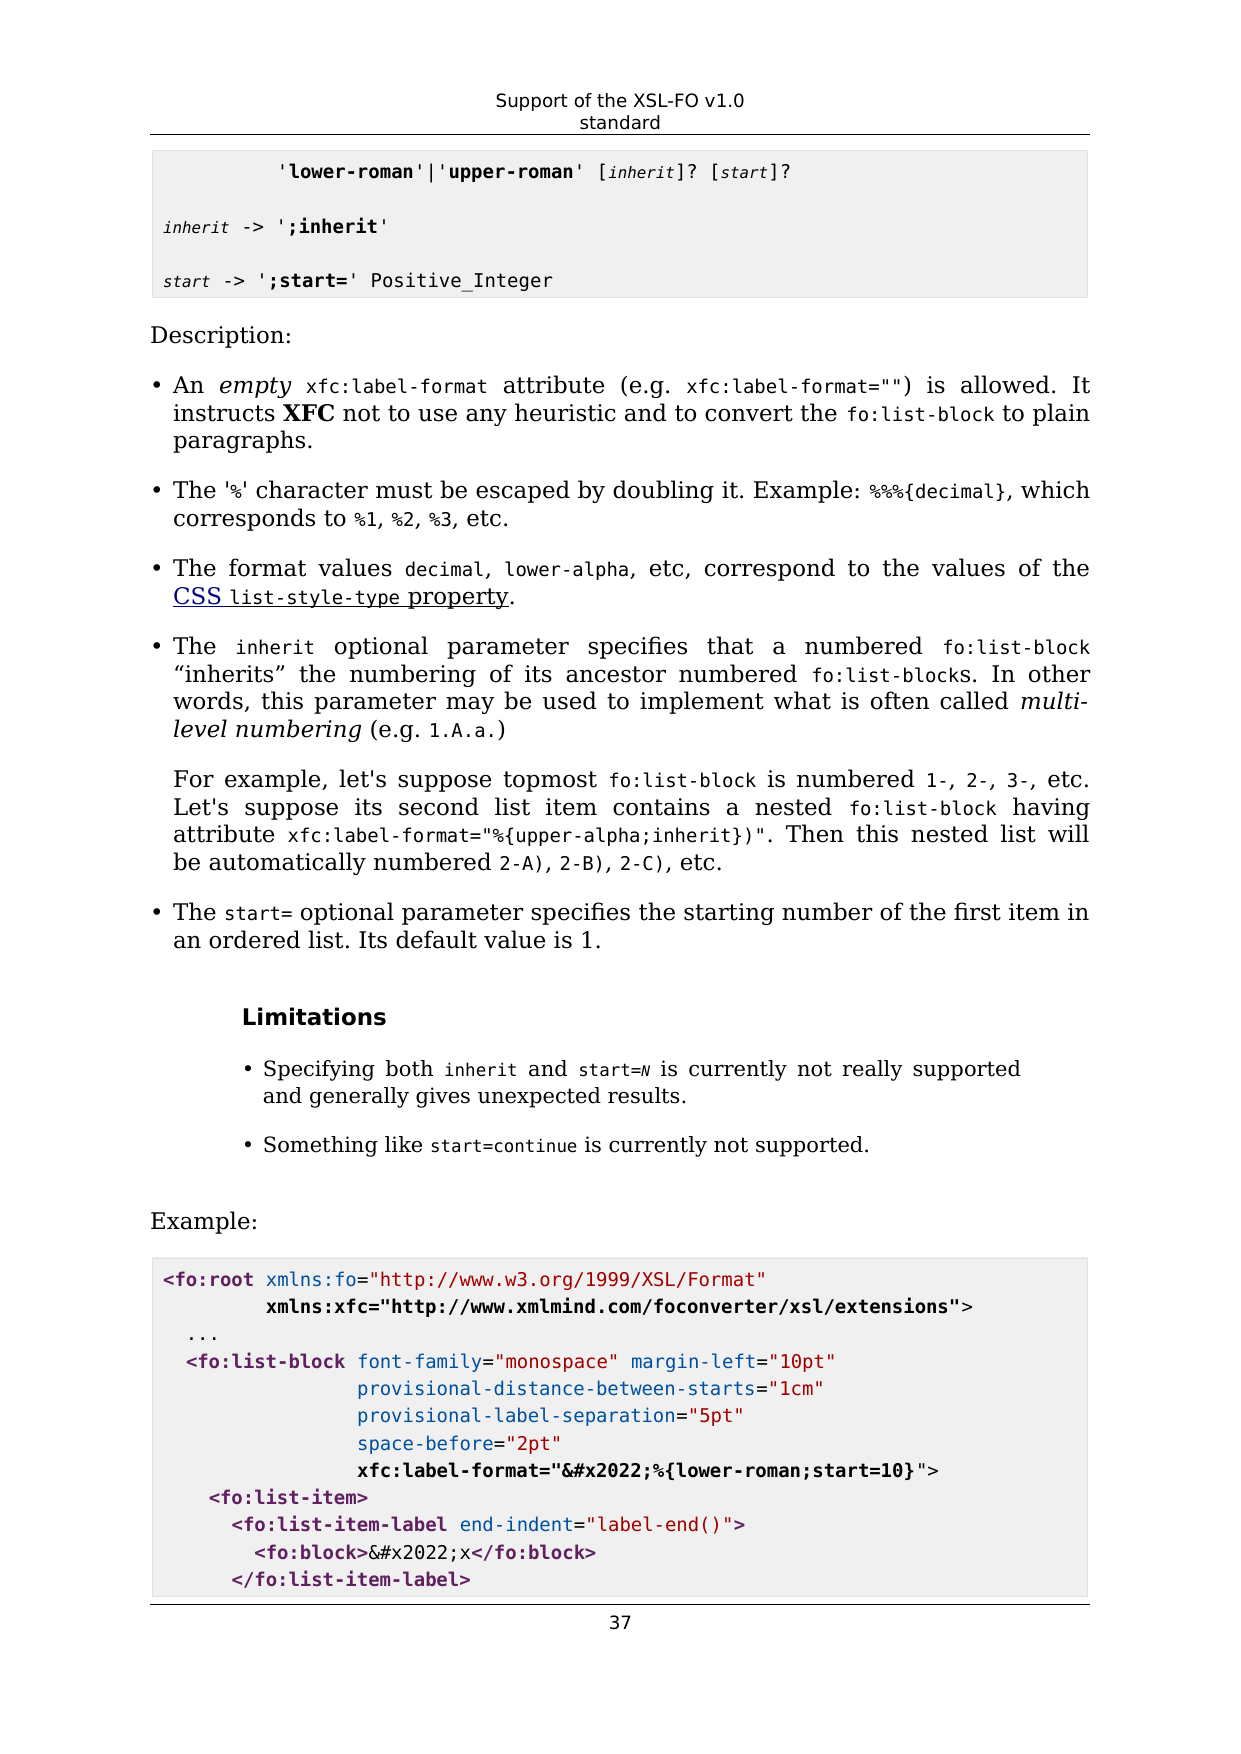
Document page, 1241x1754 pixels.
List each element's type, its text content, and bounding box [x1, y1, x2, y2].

list An empty xfc:label-format attribute (e.g. xfc:label-format="") is allowed. It instructs XFC not to use any heuristic and to convert the fo:list-block to plain paragraphs. [150, 371, 1090, 454]
text Example: [150, 1207, 1090, 1234]
text 'lower-roman'|'upper-roman' [inherit]? [start]? inherit -> ';inherit' start -> ';start=' Positive_Integer [153, 151, 1087, 297]
list The '%' character must be escaped by doubling it. Example: %%%{decimal}, which corresponds to %1, %2, %3, etc. [150, 477, 1090, 532]
list The inherit optional parameter specifies that a numbered fo:list-block “inherits” the numbering of its ancestor numbered fo:list-blocks. In other words, this parameter may be used to implement what is often called multi-level numbering (e.g. 1.A.a.) [150, 633, 1090, 743]
list The format values decimal, lower-alpha, etc, correspond to the values of the CSS list-style-type property. [150, 555, 1090, 610]
text Description: [150, 321, 1090, 348]
list For example, let's suppose topmost fo:list-block is numbered 1-, 2-, 3-, etc. Let's suppose its second list item contains a nested fo:list-block having attribute xfc:label-format="%{upper-alpha;inherit})". Then this nested list will be automatically numbered 2-A), 2-B), 2-C), etc. [150, 766, 1090, 876]
list The start= optional parameter specifies the starting number of the first item in an ordered list. Its default value is 1. [150, 898, 1090, 953]
text <fo:root xmlns:fo="http://www.w3.org/1999/XSL/Format" xmlns:xfc="http://www.xmlmind.com/foconverter/xsl/extensions"> ... <fo:list-block font-family="monospace" margin-left="10pt" provisional-distance-between-starts="1cm" provisional-label-separation="5pt" space-before="2pt" xfc:label-format="&#x2022;%{lower-roman;start=10}"> <fo:list-item> <fo:list-item-label end-indent="label-end()"> <fo:block>&#x2022;x</fo:block> </fo:list-item-label> [153, 1259, 1087, 1596]
table_header Limitations Specifying both inherit and start=N is currently not really supported and generally gives unexpected results. Something like start=continue is currently not supported. [242, 1003, 1021, 1157]
